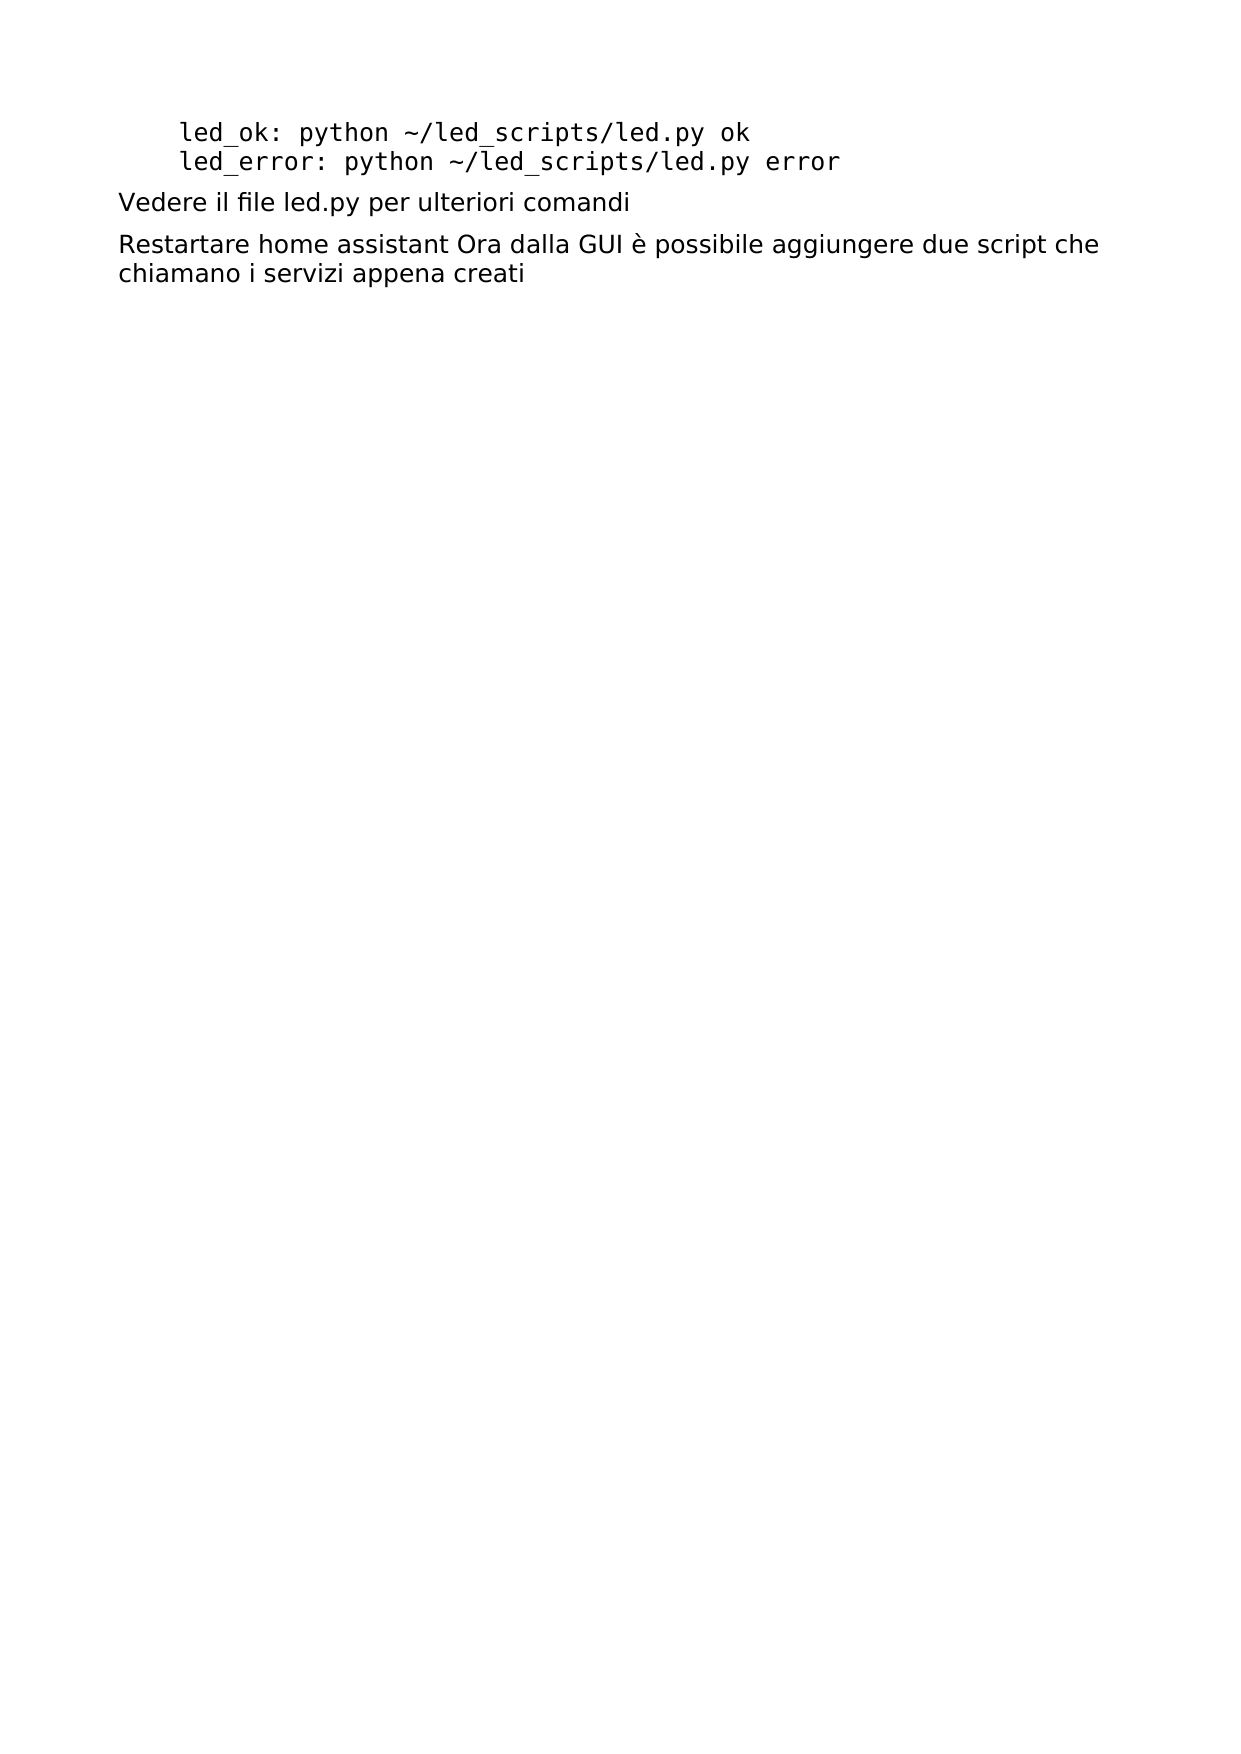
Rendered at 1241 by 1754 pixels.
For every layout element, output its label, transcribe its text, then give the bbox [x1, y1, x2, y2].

text Restartare home assistant Ora dalla GUI è possibile aggiungere due script che chiamano i servizi appena creati [118, 230, 1122, 288]
text Vedere il file led.py per ulteriori comandi [118, 188, 1122, 217]
text led_ok: python ~/led_scripts/led.py ok led_error: python ~/led_scripts/led.py error [118, 118, 1122, 176]
